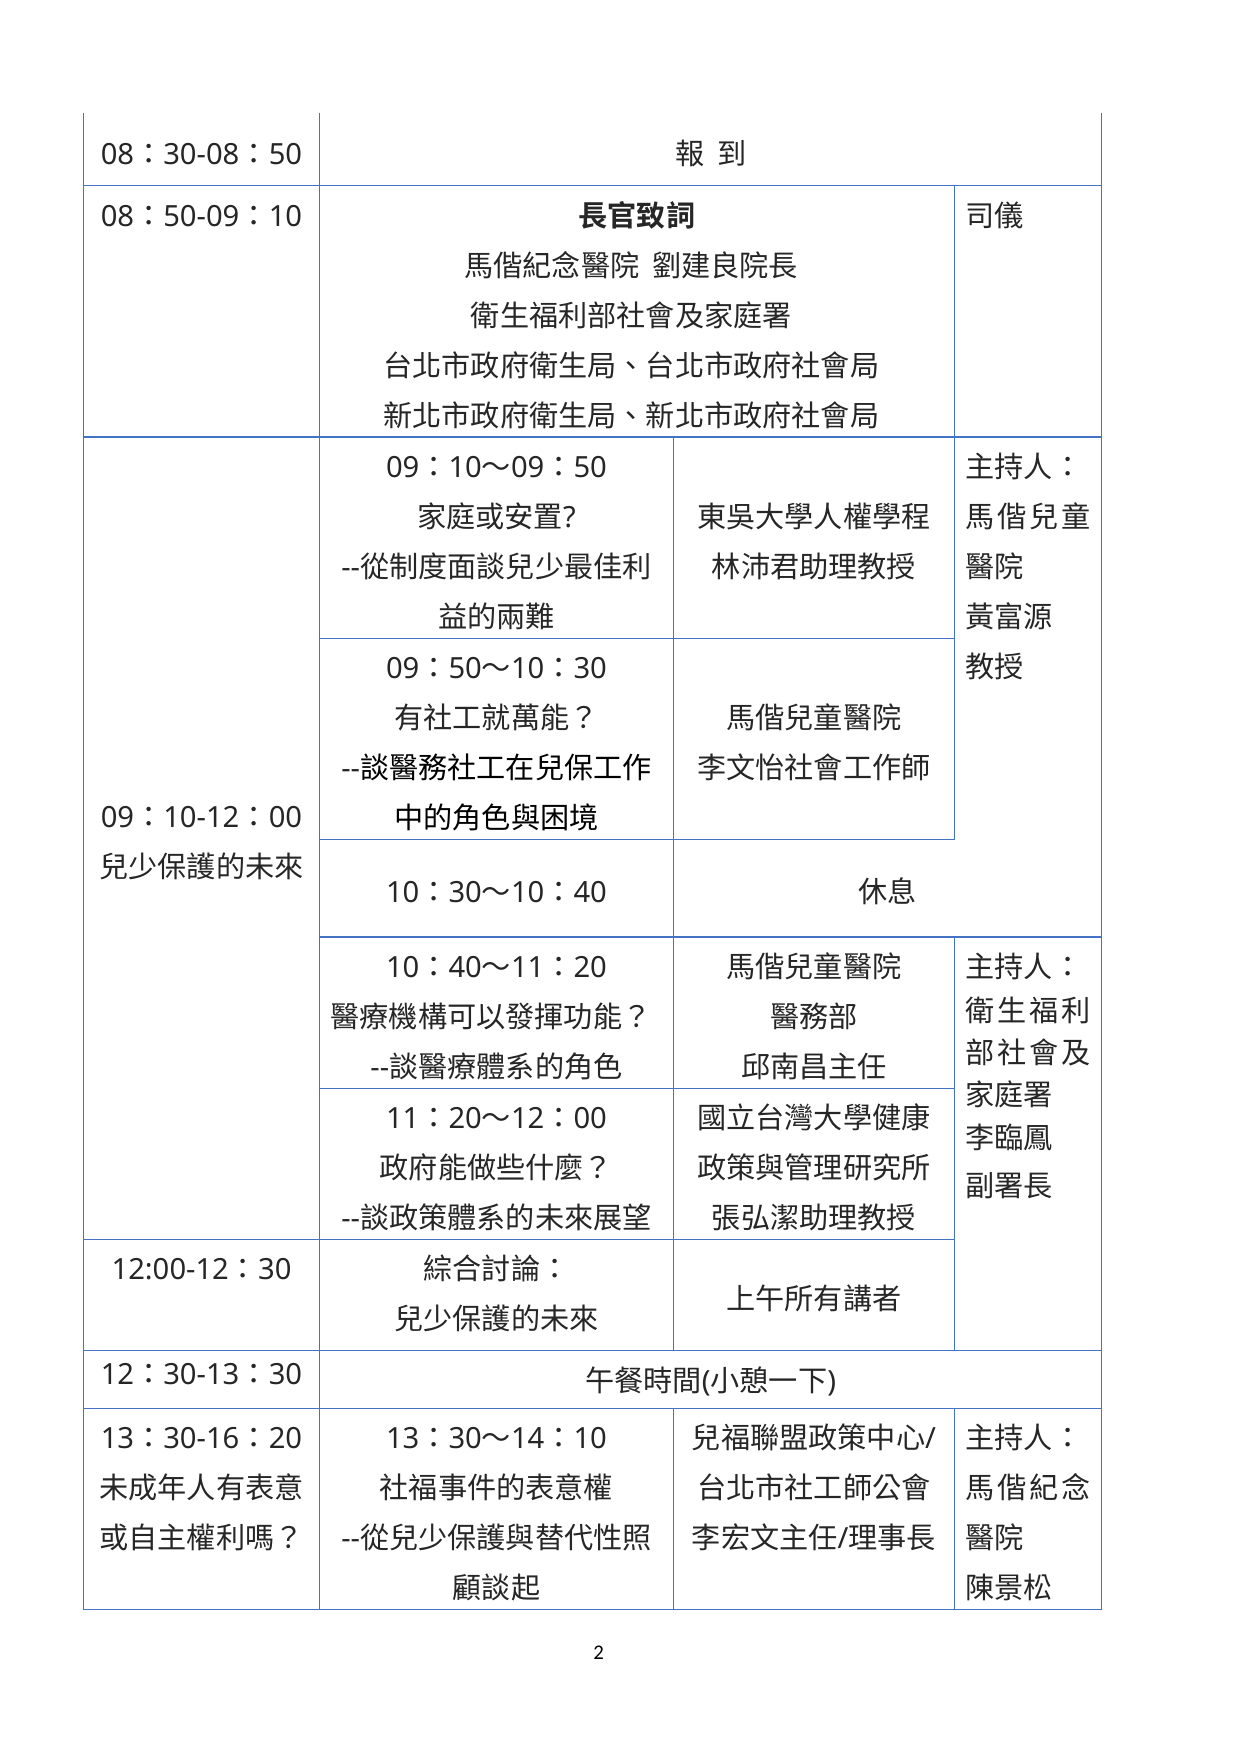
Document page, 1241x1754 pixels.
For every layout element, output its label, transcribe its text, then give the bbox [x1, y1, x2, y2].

table_cell 13：30～14：10 社福事件的表意權 --從兒少保護與替代性照顧談起 [320, 1409, 673, 1609]
table_cell 08：30-08：50 [84, 113, 319, 185]
table_cell 馬偕兒童醫院 李文怡社會工作師 [674, 639, 954, 838]
table_cell 上午所有講者 [674, 1240, 954, 1349]
table_cell 兒福聯盟政策中心/台北市社工師公會 李宏文主任/理事長 [674, 1409, 954, 1609]
table_cell 10：40～11：20 醫療機構可以發揮功能？ --談醫療體系的角色 [320, 938, 673, 1087]
table_cell 09：10～09：50 家庭或安置? --從制度面談兒少最佳利益的兩難 [320, 438, 673, 637]
table_cell 12：30-13：30 [84, 1351, 319, 1408]
table_cell 報 到 [320, 113, 1101, 185]
table_cell 12:00-12：30 [84, 1240, 319, 1349]
table_cell 10：30～10：40 [320, 840, 673, 936]
table_cell 主持人： 馬偕兒童醫院 黃富源 教授 [955, 438, 1101, 838]
table_cell 午餐時間(小憩一下) [320, 1351, 1101, 1408]
table_cell 13：30-16：20 未成年人有表意或自主權利嗎？ [84, 1409, 319, 1609]
table_cell 11：20～12：00 政府能做些什麼？ --談政策體系的未來展望 [320, 1089, 673, 1238]
table_cell 綜合討論： 兒少保護的未來 [320, 1240, 673, 1349]
table_cell 休息 [674, 839, 1101, 936]
table_cell 國立台灣大學健康 政策與管理研究所 張弘潔助理教授 [674, 1089, 954, 1238]
table_cell 主持人： 馬偕紀念醫院 陳景松 [955, 1409, 1101, 1609]
table_cell 09：50～10：30 有社工就萬能？ --談醫務社工在兒保工作中的角色與困境 [320, 639, 673, 838]
table_cell 08：50-09：10 [84, 186, 319, 436]
table_cell 主持人： 衛生福利部社會及家庭署 李臨鳳 副署長 [955, 938, 1101, 1349]
table_cell 09：10-12：00 兒少保護的未來 [84, 438, 319, 1238]
table_cell 馬偕兒童醫院 醫務部 邱南昌主任 [674, 938, 954, 1087]
table_cell 東吳大學人權學程 林沛君助理教授 [674, 438, 954, 637]
table_cell 司儀 [955, 186, 1101, 436]
table_cell 長官致詞 馬偕紀念醫院 劉建良院長 衛生福利部社會及家庭署 台北市政府衛生局、台北市政府社會局 新北市政府衛生局、新北市政府社會局 [320, 186, 954, 436]
